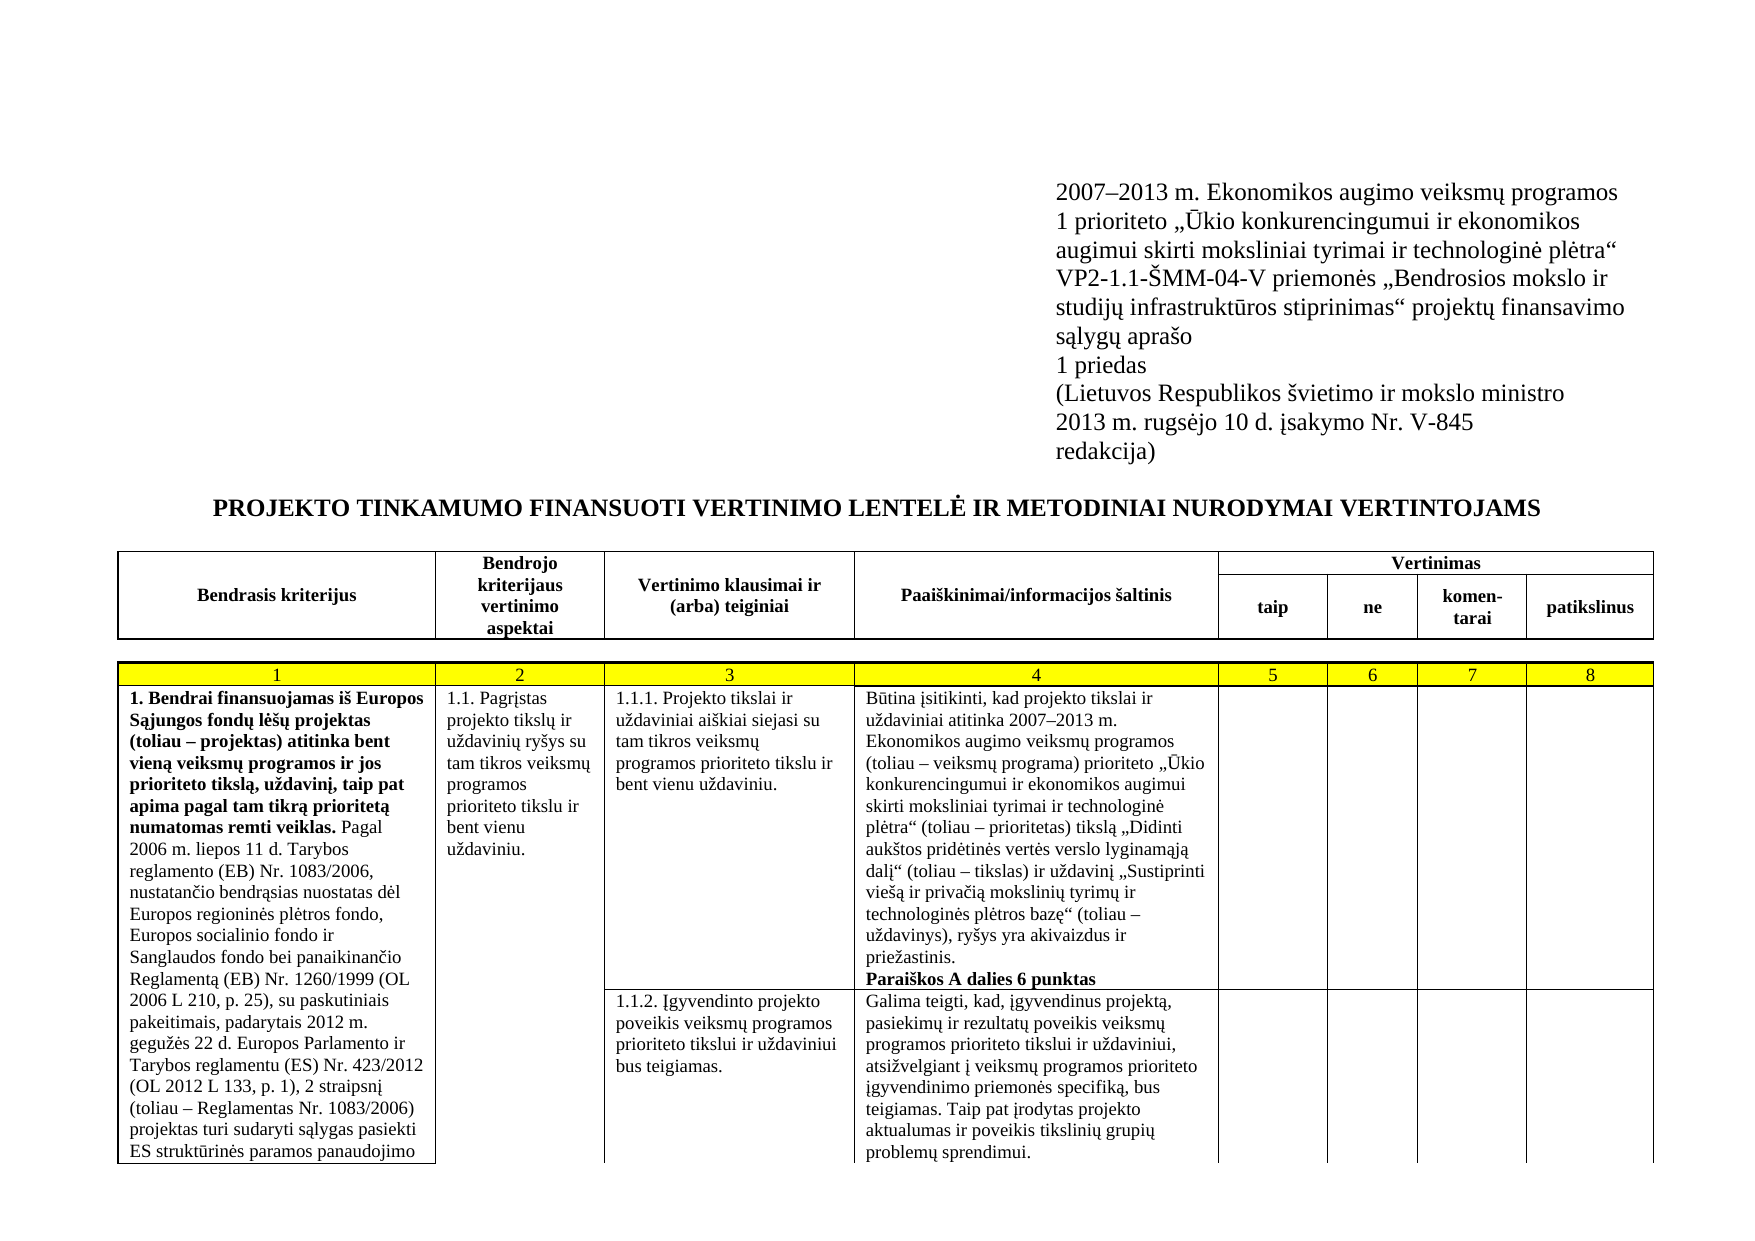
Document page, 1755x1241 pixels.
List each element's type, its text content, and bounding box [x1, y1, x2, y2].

text PROJEKTO TINKAMUMO FINANSUOTI VERTINIMO LENTELĖ IR METODINIAI NURODYMAI VERTINTOJAMS [118, 493, 1636, 522]
table_header Vertinimas [1219, 552, 1653, 573]
table_cell 3 [605, 664, 854, 685]
table_header Bendrojo kriterijaus vertinimo aspektai [436, 552, 604, 638]
table_cell 6 [1328, 664, 1417, 685]
table_cell 1. Bendrai finansuojamas iš Europos Sąjungos fondų lėšų projektas (toliau – projektas) atitinka bent vieną veiksmų programos ir jos prioriteto tikslą, uždavinį, taip pat apima pagal tam tikrą prioritetą numatomas remti veiklas. Pagal 2006 m. liepos 11 d. Tarybos reglamento (EB) Nr. 1083/2006, nustatančio bendrąsias nuostatas dėl Europos regioninės plėtros fondo, Europos socialinio fondo ir Sanglaudos fondo bei panaikinančio Reglamentą (EB) Nr. 1260/1999 (OL 2006 L 210, p. 25), su paskutiniais pakeitimais, padarytais 2012 m. gegužės 22 d. Europos Parlamento ir Tarybos reglamentu (ES) Nr. 423/2012 (OL 2012 L 133, p. 1), 2 straipsnį (toliau – Reglamentas Nr. 1083/2006) projektas turi sudaryti sąlygas pasiekti ES struktūrinės paramos panaudojimo [119, 686, 435, 1162]
table_cell [1219, 990, 1327, 1162]
text (Lietuvos Respublikos švietimo ir mokslo ministro [1056, 378, 1636, 407]
table_cell 7 [1418, 664, 1526, 685]
table_cell [118, 640, 435, 661]
table_header Vertinimo klausimai ir (arba) teiginiai [605, 552, 854, 638]
table_cell Būtina įsitikinti, kad projekto tikslai ir uždaviniai atitinka 2007–2013 m. Ekonomikos augimo veiksmų programos (toliau – veiksmų programa) prioriteto „Ūkio konkurencingumui ir ekonomikos augimui skirti moksliniai tyrimai ir technologinė plėtra“ (toliau – prioritetas) tikslą „Didinti aukštos pridėtinės vertės verslo lyginamąją dalį“ (toliau – tikslas) ir uždavinį „Sustiprinti viešą ir privačią mokslinių tyrimų ir technologinės plėtros bazę“ (toliau – uždavinys), ryšys yra akivaizdus ir priežastinis. Paraiškos A dalies 6 punktas [855, 687, 1218, 989]
table_cell komen-tarai [1418, 575, 1526, 638]
table_cell [1418, 640, 1527, 661]
table_header Paaiškinimai/informacijos šaltinis [855, 552, 1218, 638]
text 2007–2013 m. Ekonomikos augimo veiksmų programos 1 prioriteto „Ūkio konkurencingumui ir ekonomikos augimui skirti moksliniai tyrimai ir technologinė plėtra“ [1056, 177, 1636, 263]
table_cell [604, 640, 854, 661]
table_cell 1.1.2. Įgyvendinto projekto poveikis veiksmų programos prioriteto tikslui ir uždaviniui bus teigiamas. [605, 990, 854, 1162]
table_cell [1527, 990, 1653, 1162]
table_cell [1328, 990, 1417, 1162]
table_cell [1218, 640, 1327, 661]
table_cell [1219, 687, 1327, 989]
table_cell [1328, 687, 1417, 989]
table_cell [1527, 640, 1653, 661]
table_cell 1 [119, 664, 435, 685]
table_cell Galima teigti, kad, įgyvendinus projektą, pasiekimų ir rezultatų poveikis veiksmų programos prioriteto tikslui ir uždaviniui, atsižvelgiant į veiksmų programos prioriteto įgyvendinimo priemonės specifiką, bus teigiamas. Taip pat įrodytas projekto aktualumas ir poveikis tikslinių grupių problemų sprendimui. [855, 990, 1218, 1162]
table_cell [435, 640, 604, 661]
table_cell [854, 640, 1218, 661]
table_header Bendrasis kriterijus [119, 552, 435, 638]
table_cell [1327, 640, 1418, 661]
text 1 priedas [1056, 350, 1636, 378]
table_cell [1418, 990, 1526, 1162]
table_cell ne [1328, 575, 1417, 638]
text VP2-1.1-ŠMM-04-V priemonės „Bendrosios mokslo ir studijų infrastruktūros stiprinimas“ projektų finansavimo sąlygų aprašo [1056, 263, 1636, 350]
table_cell patikslinus [1527, 575, 1653, 638]
table_cell 5 [1219, 664, 1327, 685]
table_cell taip [1219, 575, 1327, 638]
table_cell 2 [436, 664, 604, 685]
table_cell [1527, 687, 1653, 989]
text 2013 m. rugsėjo 10 d. įsakymo Nr. V-845 [1056, 407, 1636, 436]
table_cell 8 [1527, 664, 1653, 685]
table_cell 4 [855, 664, 1218, 685]
text redakcija) [1056, 436, 1636, 465]
table_cell [1418, 687, 1526, 989]
table_cell 1.1. Pagrįstas projekto tikslų ir uždavinių ryšys su tam tikros veiksmų programos prioriteto tikslu ir bent vienu uždaviniu. [436, 686, 604, 1162]
table_cell 1.1.1. Projekto tikslai ir uždaviniai aiškiai siejasi su tam tikros veiksmų programos prioriteto tikslu ir bent vienu uždaviniu. [605, 686, 854, 989]
